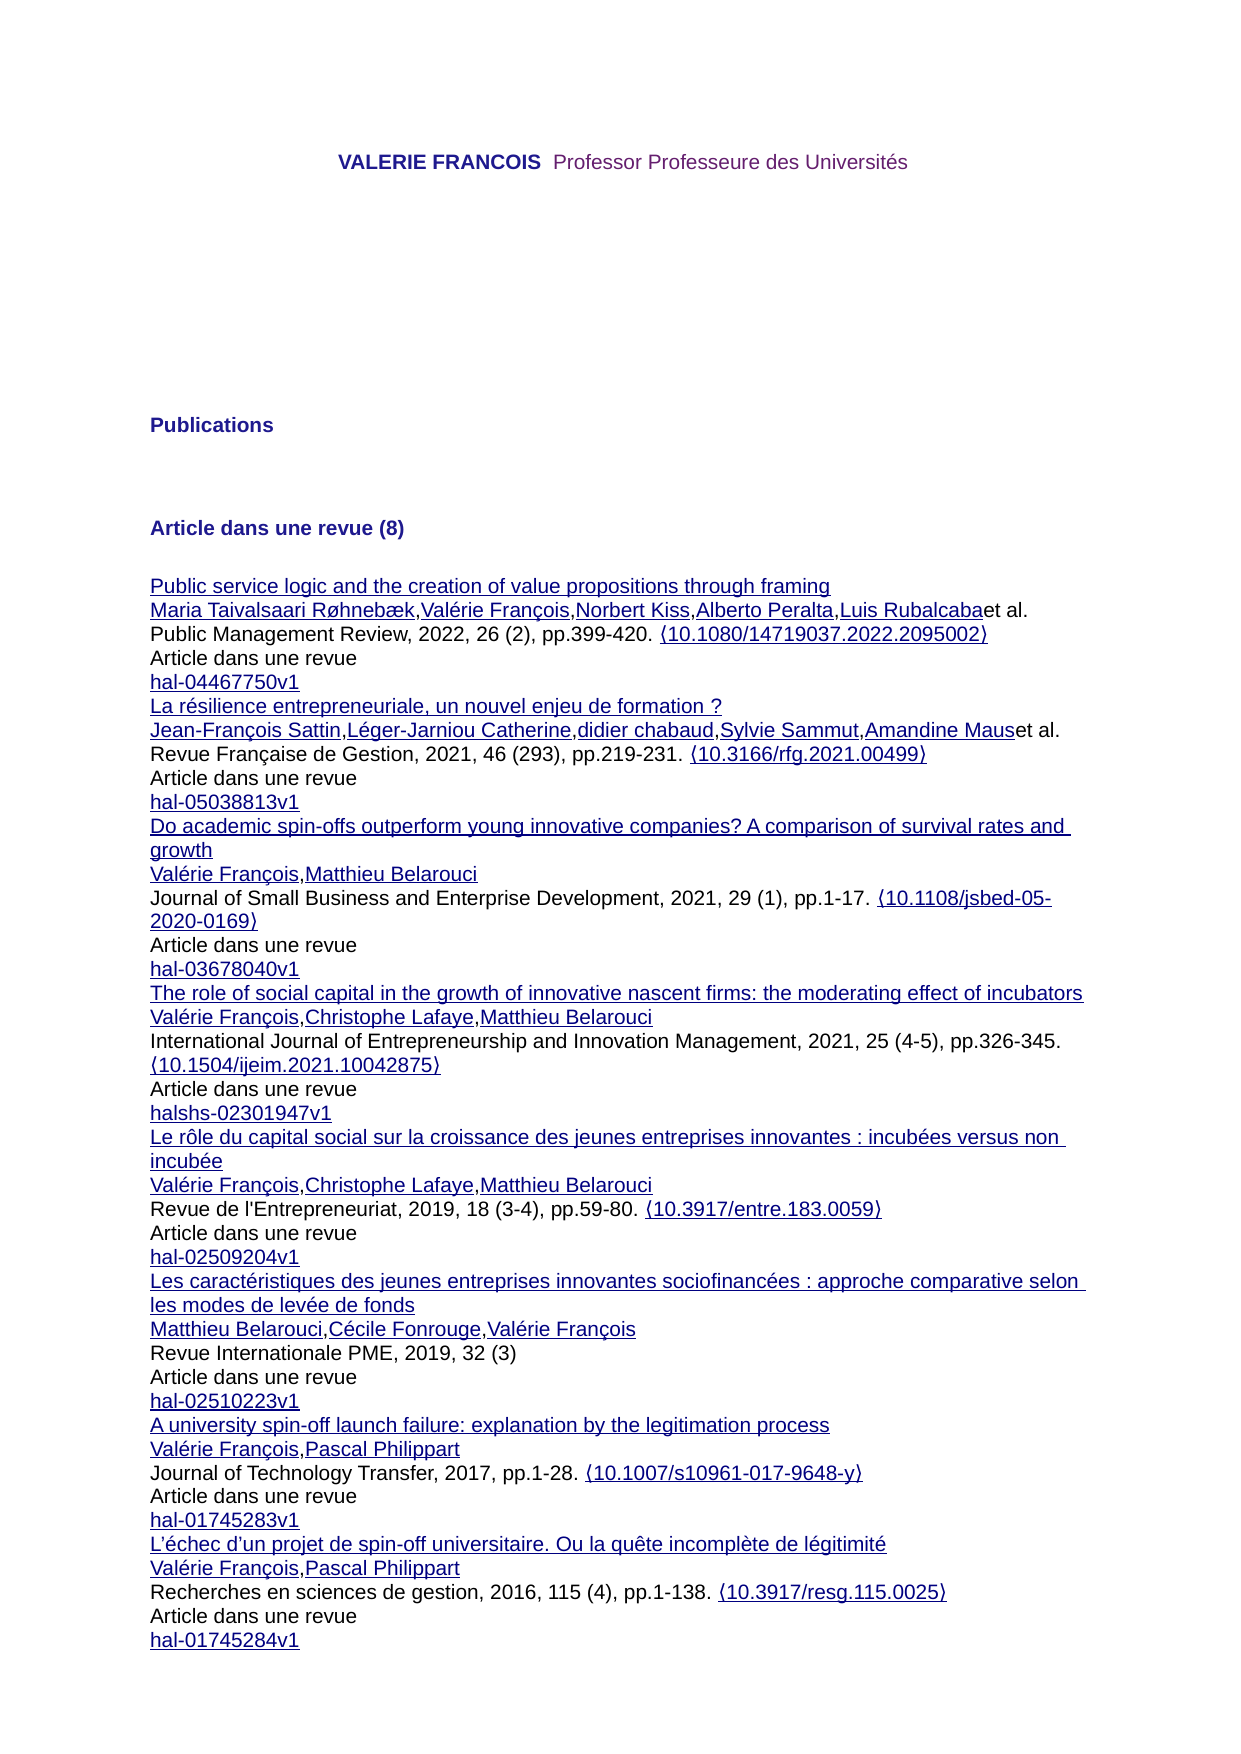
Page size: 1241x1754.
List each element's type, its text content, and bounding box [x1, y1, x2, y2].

table_cell La résilience entrepreneuriale, un nouvel enjeu de formation ? Jean-François Sattin,Léger-Jarniou Catherine,didier chabaud,Sylvie Sammut,Amandine Mauset al. Revue Française de Gestion, 2021, 46 (293), pp.219-231. ⟨10.3166/rfg.2021.00499⟩ Article dans une revue hal-05038813v1 [150, 694, 1090, 813]
table_cell A university spin-off launch failure: explanation by the legitimation process Valérie François,Pascal Philippart Journal of Technology Transfer, 2017, pp.1-28. ⟨10.1007/s10961-017-9648-y⟩ Article dans une revue hal-01745283v1 [150, 1413, 1090, 1532]
subtitle Article dans une revue (8) [150, 516, 1090, 539]
table_cell Do academic spin-offs outperform young innovative companies? A comparison of survival rates and growth Valérie François,Matthieu Belarouci Journal of Small Business and Enterprise Development, 2021, 29 (1), pp.1-17. ⟨10.1108/jsbed-05-2020-0169⟩ Article dans une revue hal-03678040v1 [150, 814, 1090, 981]
table_cell Les caractéristiques des jeunes entreprises innovantes sociofinancées : approche comparative selon les modes de levée de fonds Matthieu Belarouci,Cécile Fonrouge,Valérie François Revue Internationale PME, 2019, 32 (3) Article dans une revue hal-02510223v1 [150, 1269, 1090, 1412]
table_cell Le rôle du capital social sur la croissance des jeunes entreprises innovantes : incubées versus non incubée Valérie François,Christophe Lafaye,Matthieu Belarouci Revue de l'Entrepreneuriat, 2019, 18 (3-4), pp.59-80. ⟨10.3917/entre.183.0059⟩ Article dans une revue hal-02509204v1 [150, 1125, 1090, 1269]
table_header Public service logic and the creation of value propositions through framing Maria Taivalsaari Røhnebæk,Valérie François,Norbert Kiss,Alberto Peralta,Luis Rubalcabaet al. Public Management Review, 2022, 26 (2), pp.399-420. ⟨10.1080/14719037.2022.2095002⟩ Article dans une revue hal-04467750v1 [150, 574, 1090, 694]
table_cell L’échec d’un projet de spin-off universitaire. Ou la quête incomplète de légitimité Valérie François,Pascal Philippart Recherches en sciences de gestion, 2016, 115 (4), pp.1-138. ⟨10.3917/resg.115.0025⟩ Article dans une revue hal-01745284v1 [150, 1532, 1090, 1652]
table_cell The role of social capital in the growth of innovative nascent firms: the moderating effect of incubators Valérie François,Christophe Lafaye,Matthieu Belarouci International Journal of Entrepreneurship and Innovation Management, 2021, 25 (4-5), pp.326-345. ⟨10.1504/ijeim.2021.10042875⟩ Article dans une revue halshs-02301947v1 [150, 981, 1090, 1125]
subtitle VALERIE FRANCOIS Professor Professeure des Universités [150, 150, 1090, 174]
subtitle Publications [150, 412, 1090, 436]
